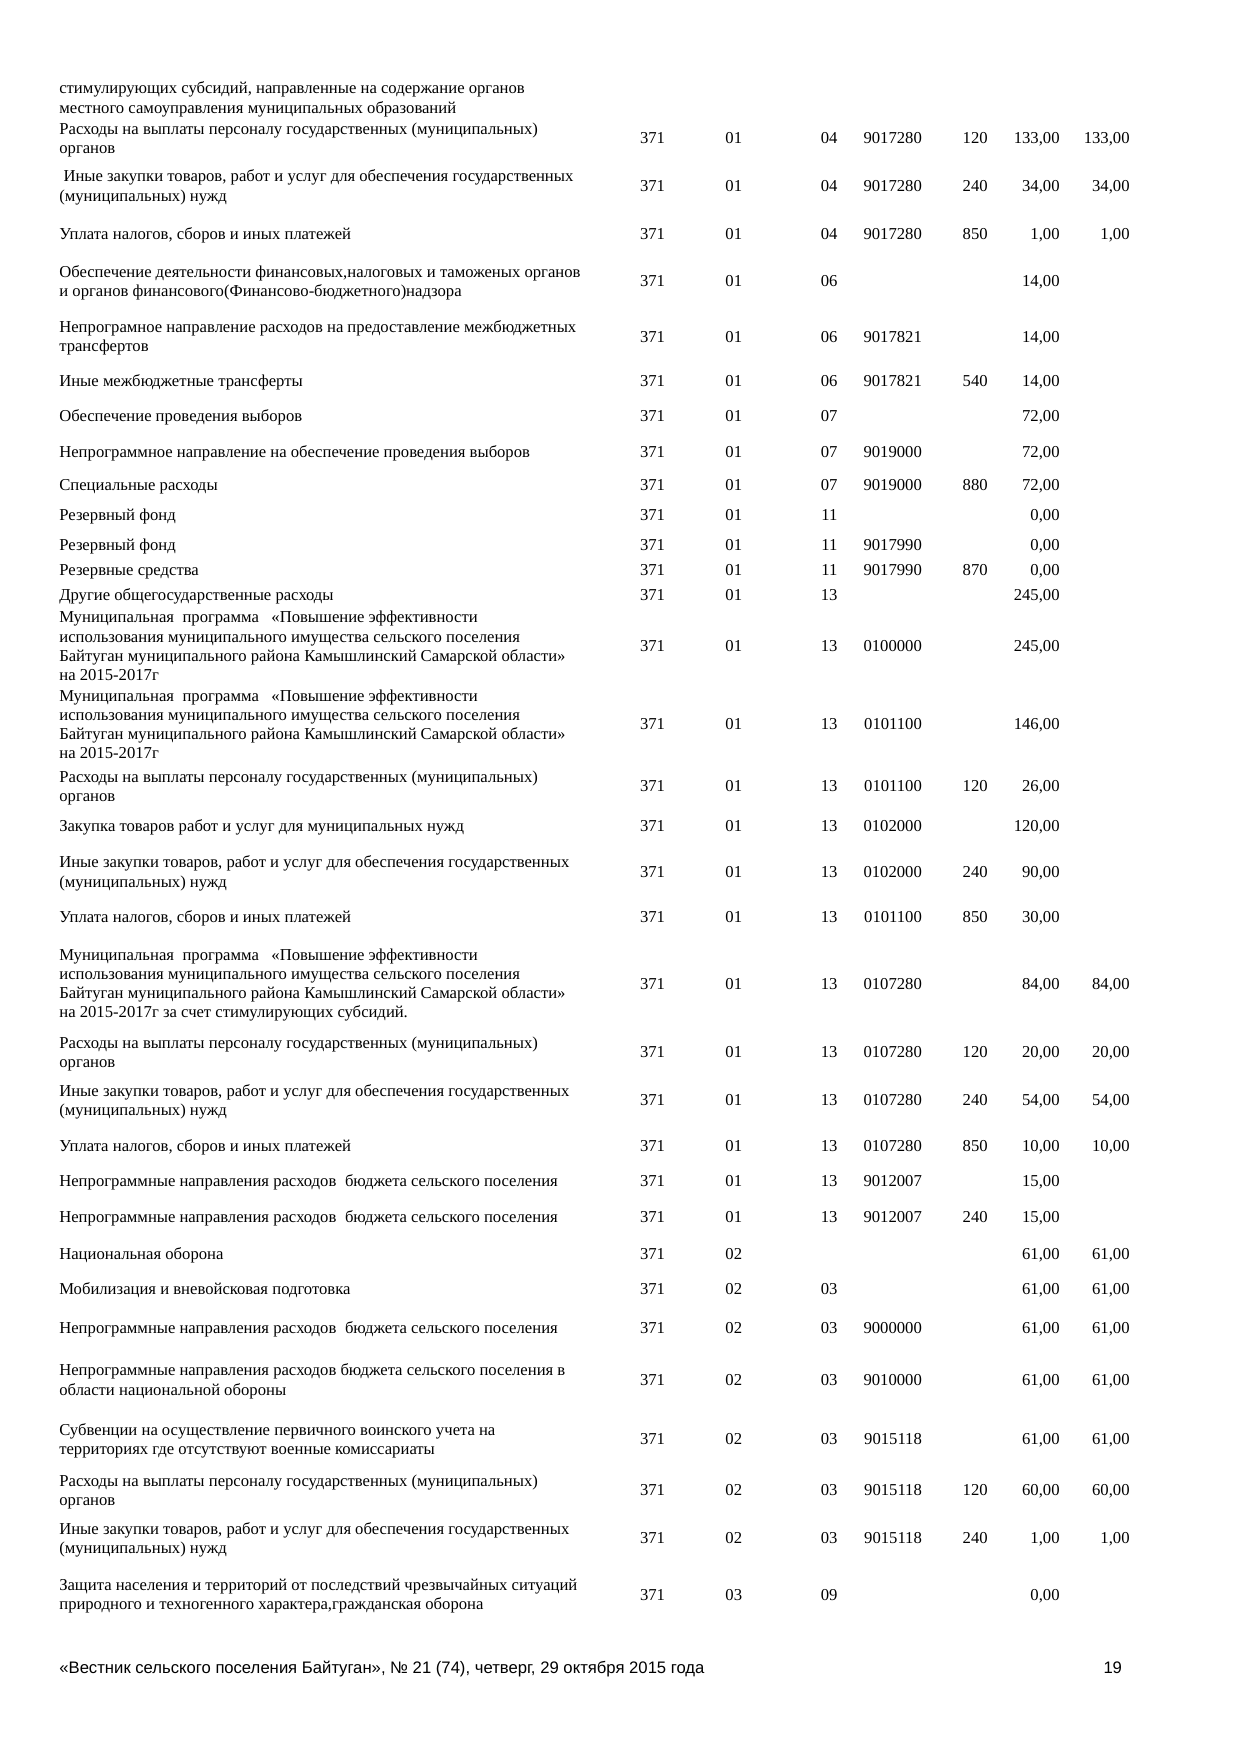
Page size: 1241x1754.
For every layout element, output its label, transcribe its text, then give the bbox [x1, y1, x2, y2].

table_cell 34,00 [987, 157, 1059, 213]
table_cell Непрограммные направления расходов бюджета сельского поселения [59, 1305, 585, 1350]
table_cell Уплата налогов, сборов и иных платежей [59, 900, 585, 934]
table_cell 61,00 [1059, 1408, 1129, 1469]
table_cell 01 [665, 900, 742, 934]
table_cell Субвенции на осуществление первичного воинского учета на территориях где отсутствуют военные комиссариаты [59, 1408, 585, 1469]
table_cell 54,00 [987, 1071, 1059, 1128]
table_cell 371 [585, 1199, 664, 1235]
table_cell 0101100 [837, 900, 922, 934]
table_cell 01 [665, 498, 742, 531]
table_cell [922, 1305, 987, 1350]
table_cell 371 [585, 581, 664, 607]
table_cell [837, 498, 922, 531]
table_cell 61,00 [987, 1272, 1059, 1305]
table_cell 245,00 [987, 607, 1059, 684]
table_cell 9017990 [837, 531, 922, 557]
table_cell [1059, 1199, 1129, 1235]
table_cell 01 [665, 118, 742, 157]
table_cell 850 [922, 1129, 987, 1163]
table_cell 03 [665, 1566, 742, 1622]
table_cell 371 [585, 764, 664, 807]
table_cell 15,00 [987, 1199, 1059, 1235]
table_cell 03 [742, 1272, 837, 1305]
table_cell 61,00 [987, 1408, 1059, 1469]
table_cell 371 [585, 118, 664, 157]
table_cell Уплата налогов, сборов и иных платежей [59, 214, 585, 253]
table_cell Непрограммные направления расходов бюджета сельского поселения [59, 1199, 585, 1235]
table_cell [837, 1566, 922, 1622]
table_cell 13 [742, 764, 837, 807]
table_cell [922, 581, 987, 607]
table_cell 540 [922, 364, 987, 398]
table_cell 0107280 [837, 934, 922, 1032]
table_cell [1059, 531, 1129, 557]
table_cell 850 [922, 214, 987, 253]
table_cell 10,00 [1059, 1129, 1129, 1163]
table_cell 0101100 [837, 684, 922, 764]
table_cell 13 [742, 934, 837, 1032]
table_cell 133,00 [1059, 118, 1129, 157]
table_cell 30,00 [987, 900, 1059, 934]
table_cell 9017280 [837, 157, 922, 213]
table_cell [922, 1163, 987, 1199]
table_cell Обеспечение проведения выборов [59, 398, 585, 432]
table_cell Резервный фонд [59, 531, 585, 557]
table_cell [922, 531, 987, 557]
table_cell 07 [742, 398, 837, 432]
table_cell 84,00 [1059, 934, 1129, 1032]
table_cell 371 [585, 470, 664, 498]
table_cell 371 [585, 1163, 664, 1199]
table_cell Специальные расходы [59, 470, 585, 498]
table_cell 06 [742, 309, 837, 363]
table_cell 371 [585, 432, 664, 470]
table_cell 01 [665, 1071, 742, 1128]
table_cell 61,00 [987, 1305, 1059, 1350]
table_cell 90,00 [987, 843, 1059, 899]
table_cell 371 [585, 498, 664, 531]
table_cell 371 [585, 1071, 664, 1128]
table_cell 01 [665, 398, 742, 432]
table_cell 0,00 [987, 531, 1059, 557]
table_cell 371 [585, 557, 664, 581]
table_cell 9017821 [837, 309, 922, 363]
table_cell 15,00 [987, 1163, 1059, 1199]
table_cell 26,00 [987, 764, 1059, 807]
table_cell 04 [742, 118, 837, 157]
table_cell Расходы на выплаты персоналу государственных (муниципальных) органов [59, 1033, 585, 1071]
table_cell 03 [742, 1510, 837, 1566]
table_cell [837, 1235, 922, 1272]
table_cell [922, 934, 987, 1032]
table_cell 01 [665, 557, 742, 581]
table_cell 14,00 [987, 309, 1059, 363]
table_cell 371 [585, 157, 664, 213]
table_cell 371 [585, 1408, 664, 1469]
table_cell 371 [585, 843, 664, 899]
table_cell 120 [922, 1033, 987, 1071]
table_cell 13 [742, 1071, 837, 1128]
table_cell Мобилизация и вневойсковая подготовка [59, 1272, 585, 1305]
table_cell 61,00 [987, 1235, 1059, 1272]
table_cell 0107280 [837, 1033, 922, 1071]
table_cell 84,00 [987, 934, 1059, 1032]
table_cell 01 [665, 808, 742, 843]
table_cell 61,00 [1059, 1272, 1129, 1305]
table_cell 0,00 [987, 498, 1059, 531]
table_cell 09 [742, 1566, 837, 1622]
table_cell 54,00 [1059, 1071, 1129, 1128]
table_cell [1059, 309, 1129, 363]
table_cell 20,00 [987, 1033, 1059, 1071]
table_cell 120 [922, 764, 987, 807]
table_cell 03 [742, 1408, 837, 1469]
table_cell 03 [742, 1350, 837, 1408]
table_cell 0107280 [837, 1129, 922, 1163]
table_cell 870 [922, 557, 987, 581]
table_cell 03 [742, 1469, 837, 1510]
table_cell 9015118 [837, 1469, 922, 1510]
table_cell 61,00 [1059, 1350, 1129, 1408]
table_cell 61,00 [987, 1350, 1059, 1408]
table_cell 146,00 [987, 684, 1059, 764]
table_cell 04 [742, 157, 837, 213]
table_cell Непрограммные направления расходов бюджета сельского поселения в области национальной обороны [59, 1350, 585, 1408]
table_cell 01 [665, 470, 742, 498]
table_cell 9017280 [837, 118, 922, 157]
table_cell [1059, 843, 1129, 899]
table_cell 371 [585, 607, 664, 684]
table_cell стимулирующих субсидий, направленные на содержание органов местного самоуправления муниципальных образований [59, 77, 585, 118]
table_cell 371 [585, 1235, 664, 1272]
table_cell [922, 808, 987, 843]
table_cell 13 [742, 843, 837, 899]
table_cell [585, 77, 664, 118]
table_cell Расходы на выплаты персоналу государственных (муниципальных) органов [59, 118, 585, 157]
table_cell 0102000 [837, 843, 922, 899]
table_cell 13 [742, 900, 837, 934]
table_cell 11 [742, 498, 837, 531]
table_cell [1059, 764, 1129, 807]
table_cell [1059, 900, 1129, 934]
table_cell Непрограмное направление расходов на предоставление межбюджетных трансфертов [59, 309, 585, 363]
table_cell 371 [585, 253, 664, 309]
table_cell [1059, 364, 1129, 398]
table_cell [922, 1235, 987, 1272]
table_cell [922, 498, 987, 531]
table_cell Закупка товаров работ и услуг для муниципальных нужд [59, 808, 585, 843]
table_cell 371 [585, 309, 664, 363]
table_cell 0,00 [987, 1566, 1059, 1622]
table_cell 13 [742, 1163, 837, 1199]
table_cell Обеспечение деятельности финансовых,налоговых и таможеных органов и органов финансового(Финансово-бюджетного)надзора [59, 253, 585, 309]
table_cell 01 [665, 531, 742, 557]
table_cell 01 [665, 843, 742, 899]
table_cell 240 [922, 843, 987, 899]
table_cell [1059, 607, 1129, 684]
table_cell [1059, 253, 1129, 309]
table_cell [742, 77, 837, 118]
table_cell 06 [742, 253, 837, 309]
table_cell 01 [665, 214, 742, 253]
table_cell [922, 1272, 987, 1305]
table_cell 371 [585, 1350, 664, 1408]
table_cell [1059, 1163, 1129, 1199]
table_cell 01 [665, 1199, 742, 1235]
table_cell 02 [665, 1272, 742, 1305]
table_cell Защита населения и территорий от последствий чрезвычайных ситуаций природного и техногенного характера,гражданская оборона [59, 1566, 585, 1622]
table_cell 371 [585, 1305, 664, 1350]
table_cell Уплата налогов, сборов и иных платежей [59, 1129, 585, 1163]
table_cell [922, 684, 987, 764]
table_cell 03 [742, 1305, 837, 1350]
table_cell [922, 398, 987, 432]
table_cell 1,00 [987, 214, 1059, 253]
table_cell 0100000 [837, 607, 922, 684]
table_cell 371 [585, 1272, 664, 1305]
table_cell 04 [742, 214, 837, 253]
table_cell 371 [585, 684, 664, 764]
table_cell [922, 607, 987, 684]
table_cell 13 [742, 684, 837, 764]
table_cell [742, 1235, 837, 1272]
table_cell 371 [585, 1566, 664, 1622]
table_cell [837, 253, 922, 309]
table_cell 01 [665, 432, 742, 470]
table_cell 371 [585, 900, 664, 934]
table_cell 240 [922, 1199, 987, 1235]
table_cell 02 [665, 1305, 742, 1350]
table_cell 07 [742, 432, 837, 470]
table_cell 34,00 [1059, 157, 1129, 213]
table_cell [1059, 1566, 1129, 1622]
table_cell 9019000 [837, 432, 922, 470]
table_cell 14,00 [987, 364, 1059, 398]
table_cell Непрограммное направление на обеспечение проведения выборов [59, 432, 585, 470]
table_cell 01 [665, 157, 742, 213]
table_cell 60,00 [1059, 1469, 1129, 1510]
table_cell 371 [585, 1033, 664, 1071]
table_cell 9017990 [837, 557, 922, 581]
table_cell [922, 432, 987, 470]
table_cell 371 [585, 1129, 664, 1163]
table_cell 13 [742, 581, 837, 607]
table_cell 120 [922, 1469, 987, 1510]
table_cell 880 [922, 470, 987, 498]
table_cell [922, 77, 987, 118]
table_cell 371 [585, 1510, 664, 1566]
table_cell [922, 1350, 987, 1408]
table_cell Иные закупки товаров, работ и услуг для обеспечения государственных (муниципальных) нужд [59, 1071, 585, 1128]
table_cell Муниципальная программа «Повышение эффективности использования муниципального имущества сельского поселения Байтуган муниципального района Камышлинский Самарской области» на 2015-2017г за счет стимулирующих субсидий. [59, 934, 585, 1032]
table_cell 9012007 [837, 1163, 922, 1199]
table_cell Расходы на выплаты персоналу государственных (муниципальных) органов [59, 764, 585, 807]
table_cell 240 [922, 1071, 987, 1128]
table_cell 01 [665, 607, 742, 684]
table_cell [1059, 498, 1129, 531]
table_cell [1059, 432, 1129, 470]
table_cell 02 [665, 1350, 742, 1408]
table_cell Иные закупки товаров, работ и услуг для обеспечения государственных (муниципальных) нужд [59, 843, 585, 899]
table_cell 02 [665, 1510, 742, 1566]
table_cell 9017280 [837, 214, 922, 253]
table_cell 10,00 [987, 1129, 1059, 1163]
table_cell 01 [665, 581, 742, 607]
table_cell [922, 309, 987, 363]
table_cell 72,00 [987, 470, 1059, 498]
table_cell 245,00 [987, 581, 1059, 607]
table_cell 0102000 [837, 808, 922, 843]
table_cell 371 [585, 364, 664, 398]
table_cell 9015118 [837, 1408, 922, 1469]
table_cell Муниципальная программа «Повышение эффективности использования муниципального имущества сельского поселения Байтуган муниципального района Камышлинский Самарской области» на 2015-2017г [59, 684, 585, 764]
table_cell Непрограммные направления расходов бюджета сельского поселения [59, 1163, 585, 1199]
table_cell [837, 581, 922, 607]
table_cell 120,00 [987, 808, 1059, 843]
table_cell [922, 1566, 987, 1622]
table_cell 850 [922, 900, 987, 934]
table_cell Иные закупки товаров, работ и услуг для обеспечения государственных (муниципальных) нужд [59, 157, 585, 213]
table_cell [665, 77, 742, 118]
table_cell [1059, 581, 1129, 607]
table_cell 120 [922, 118, 987, 157]
table_cell 9010000 [837, 1350, 922, 1408]
table_cell 13 [742, 1033, 837, 1071]
table_cell Расходы на выплаты персоналу государственных (муниципальных) органов [59, 1469, 585, 1510]
table_cell 01 [665, 1033, 742, 1071]
table_cell [1059, 808, 1129, 843]
table_cell Муниципальная программа «Повышение эффективности использования муниципального имущества сельского поселения Байтуган муниципального района Камышлинский Самарской области» на 2015-2017г [59, 607, 585, 684]
table_cell 02 [665, 1408, 742, 1469]
table_cell 06 [742, 364, 837, 398]
table_cell 13 [742, 607, 837, 684]
table_cell 13 [742, 808, 837, 843]
table_cell 01 [665, 934, 742, 1032]
table_cell 9015118 [837, 1510, 922, 1566]
table_cell 11 [742, 531, 837, 557]
table_cell 01 [665, 309, 742, 363]
table_cell 371 [585, 531, 664, 557]
table_cell 371 [585, 214, 664, 253]
table_cell 9019000 [837, 470, 922, 498]
table_cell 61,00 [1059, 1235, 1129, 1272]
table_cell 20,00 [1059, 1033, 1129, 1071]
table_cell 371 [585, 398, 664, 432]
table_cell Иные закупки товаров, работ и услуг для обеспечения государственных (муниципальных) нужд [59, 1510, 585, 1566]
table_cell 11 [742, 557, 837, 581]
table_cell 9012007 [837, 1199, 922, 1235]
table_cell 01 [665, 1129, 742, 1163]
table_cell [837, 398, 922, 432]
table_cell [1059, 684, 1129, 764]
table_cell 371 [585, 934, 664, 1032]
table_cell [837, 77, 922, 118]
table_cell [987, 77, 1059, 118]
table_cell 1,00 [987, 1510, 1059, 1566]
table_cell Национальная оборона [59, 1235, 585, 1272]
table_cell 9017821 [837, 364, 922, 398]
table_cell [922, 253, 987, 309]
table_cell 13 [742, 1199, 837, 1235]
table_cell 02 [665, 1469, 742, 1510]
table_cell 61,00 [1059, 1305, 1129, 1350]
table_cell Резервные средства [59, 557, 585, 581]
table_cell 01 [665, 253, 742, 309]
table_cell 01 [665, 1163, 742, 1199]
table_cell 0,00 [987, 557, 1059, 581]
table_cell [1059, 470, 1129, 498]
table_cell 371 [585, 808, 664, 843]
table_cell 240 [922, 157, 987, 213]
table_cell Резервный фонд [59, 498, 585, 531]
table_cell [922, 1408, 987, 1469]
table_cell Другие общегосударственные расходы [59, 581, 585, 607]
table_cell 0101100 [837, 764, 922, 807]
table_cell 01 [665, 364, 742, 398]
table_cell 01 [665, 684, 742, 764]
table_cell [837, 1272, 922, 1305]
table_cell [1059, 398, 1129, 432]
table_cell 72,00 [987, 398, 1059, 432]
table_cell 72,00 [987, 432, 1059, 470]
table_cell 133,00 [987, 118, 1059, 157]
table_cell 07 [742, 470, 837, 498]
table_cell 13 [742, 1129, 837, 1163]
table_cell 0107280 [837, 1071, 922, 1128]
table_cell [1059, 77, 1129, 118]
table_cell 371 [585, 1469, 664, 1510]
table_cell [1059, 557, 1129, 581]
table_cell 240 [922, 1510, 987, 1566]
table_cell 9000000 [837, 1305, 922, 1350]
table_cell 1,00 [1059, 214, 1129, 253]
table_cell 1,00 [1059, 1510, 1129, 1566]
table_cell 02 [665, 1235, 742, 1272]
table_cell 14,00 [987, 253, 1059, 309]
table_cell 60,00 [987, 1469, 1059, 1510]
table_cell Иные межбюджетные трансферты [59, 364, 585, 398]
table_cell 01 [665, 764, 742, 807]
